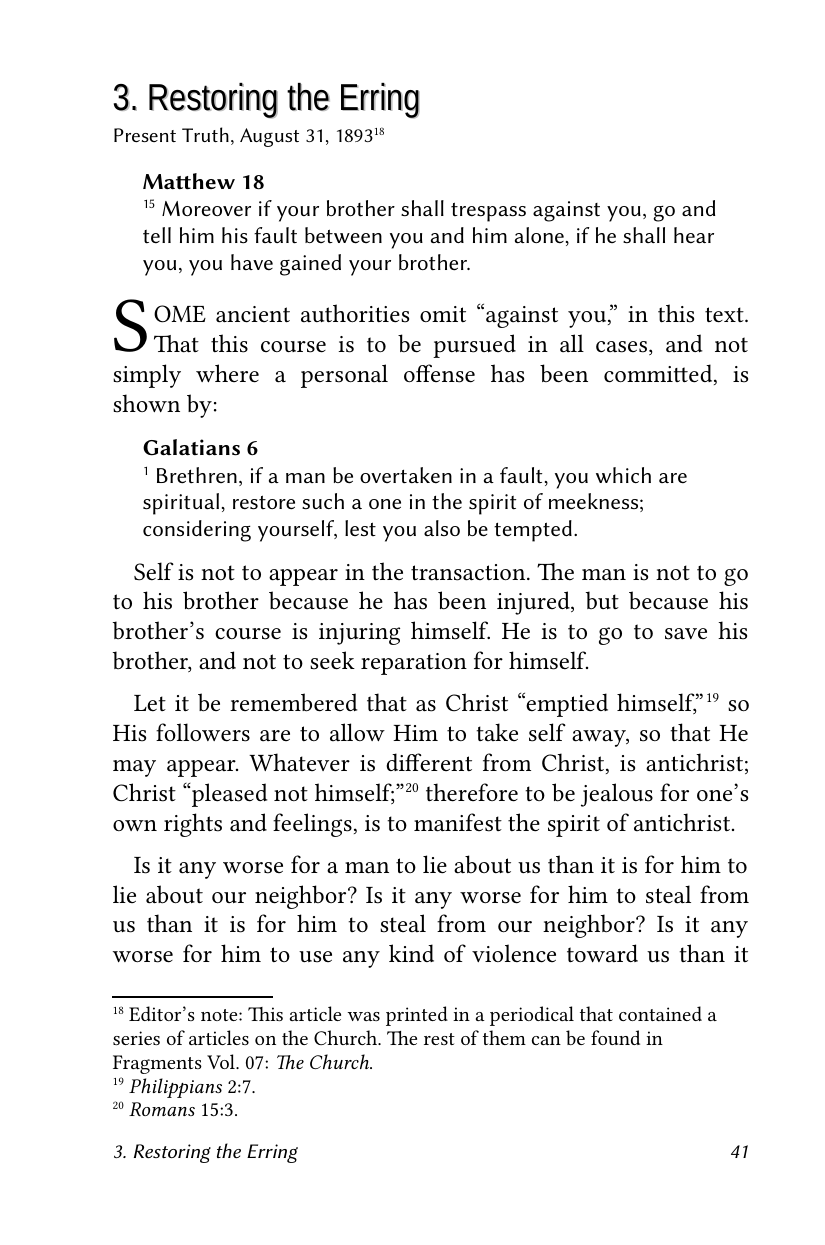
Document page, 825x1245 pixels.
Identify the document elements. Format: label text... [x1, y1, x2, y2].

text SOME ancient authorities omit “against you,” in this text. That this course is to be pursued in all cases, and not simply where a personal offense has been committed, is shown by: [112, 300, 750, 418]
text Matthew 18 [142, 169, 750, 195]
text Self is not to appear in the transaction. The man is not to go to his brother because he has been injured, but because his brother’s course is injuring himself. He is to go to save his brother, and not to seek reparation for himself. [112, 557, 750, 676]
text Romans 15:3. [112, 1098, 750, 1122]
title Restoring the Erring [112, 75, 750, 118]
text Philippians 2:7. [112, 1074, 750, 1098]
text Galatians 6 [142, 435, 750, 461]
text Present Truth, August 31, 1893 [112, 124, 750, 148]
text 1 Brethren, if a man be overtaken in a fault, you which are spiritual, restore such a one in the spirit of meekness; considering yourself, lest you also be tempted. [142, 462, 720, 542]
text Editor’s note: This article was printed in a periodical that contained a series of articles on the Church. The rest of them can be found in Fragments Vol. 07: The Church. [112, 1003, 750, 1074]
text 15 Moreover if your brother shall trespass against you, go and tell him his fault between you and him alone, if he shall hear you, you have gained your brother. [142, 196, 720, 276]
text Let it be remembered that as Christ “emptied himself,” so His followers are to allow Him to take self away, so that He may appear. Whatever is different from Christ, is antichrist; Christ “pleased not himself;” therefore to be jealous for one’s own rights and feelings, is to manifest the spirit of antichrist. [112, 689, 750, 837]
text Is it any worse for a man to lie about us than it is for him to lie about our neighbor? Is it any worse for him to steal from us than it is for him to steal from our neighbor? Is it any worse for him to use any kind of violence toward us than it [112, 851, 750, 969]
